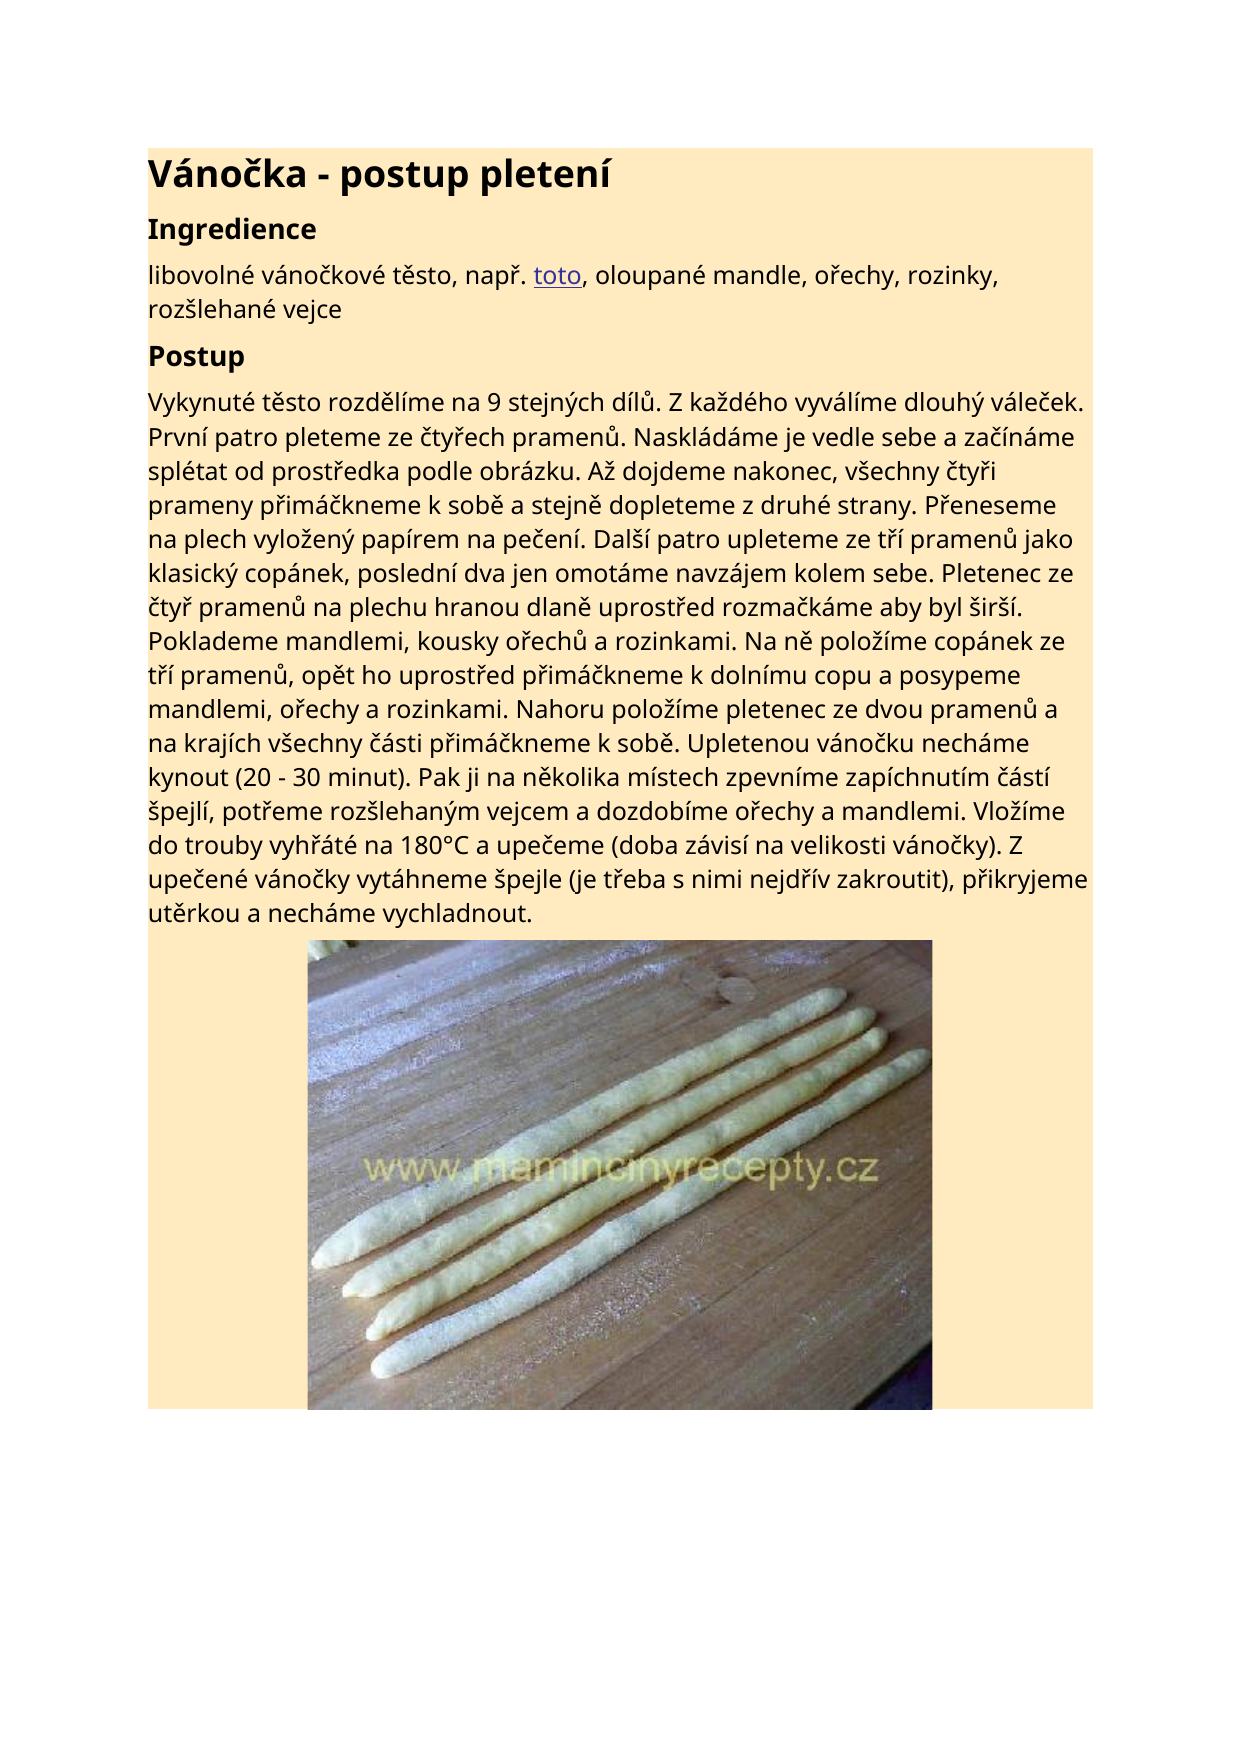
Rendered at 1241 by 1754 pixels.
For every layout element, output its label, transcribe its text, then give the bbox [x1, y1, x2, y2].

subtitle Postup [148, 336, 1093, 375]
text Vykynuté těsto rozdělíme na 9 stejných dílů. Z každého vyválíme dlouhý váleček. První patro pleteme ze čtyřech pramenů. Naskládáme je vedle sebe a začínáme splétat od prostředka podle obrázku. Až dojdeme nakonec, všechny čtyři prameny přimáčkneme k sobě a stejně dopleteme z druhé strany. Přeneseme na plech vyložený papírem na pečení. Další patro upleteme ze tří pramenů jako klasický copánek, poslední dva jen omotáme navzájem kolem sebe. Pletenec ze čtyř pramenů na plechu hranou dlaně uprostřed rozmačkáme aby byl širší. Poklademe mandlemi, kousky ořechů a rozinkami. Na ně položíme copánek ze tří pramenů, opět ho uprostřed přimáčkneme k dolnímu copu a posypeme mandlemi, ořechy a rozinkami. Nahoru položíme pletenec ze dvou pramenů a na krajích všechny části přimáčkneme k sobě. Upletenou vánočku necháme kynout (20 - 30 minut). Pak ji na několika místech zpevníme zapíchnutím částí špejlí, potřeme rozšlehaným vejcem a dozdobíme ořechy a mandlemi. Vložíme do trouby vyhřáté na 180°C a upečeme (doba závisí na velikosti vánočky). Z upečené vánočky vytáhneme špejle (je třeba s nimi nejdřív zakroutit), přikryjeme utěrkou a necháme vychladnout. [148, 385, 1093, 930]
subtitle Ingredience [148, 209, 1093, 247]
text libovolné vánočkové těsto, např. toto, oloupané mandle, ořechy, rozinky, rozšlehané vejce [148, 258, 1093, 326]
subtitle Vánočka - postup pletení [148, 148, 1093, 199]
